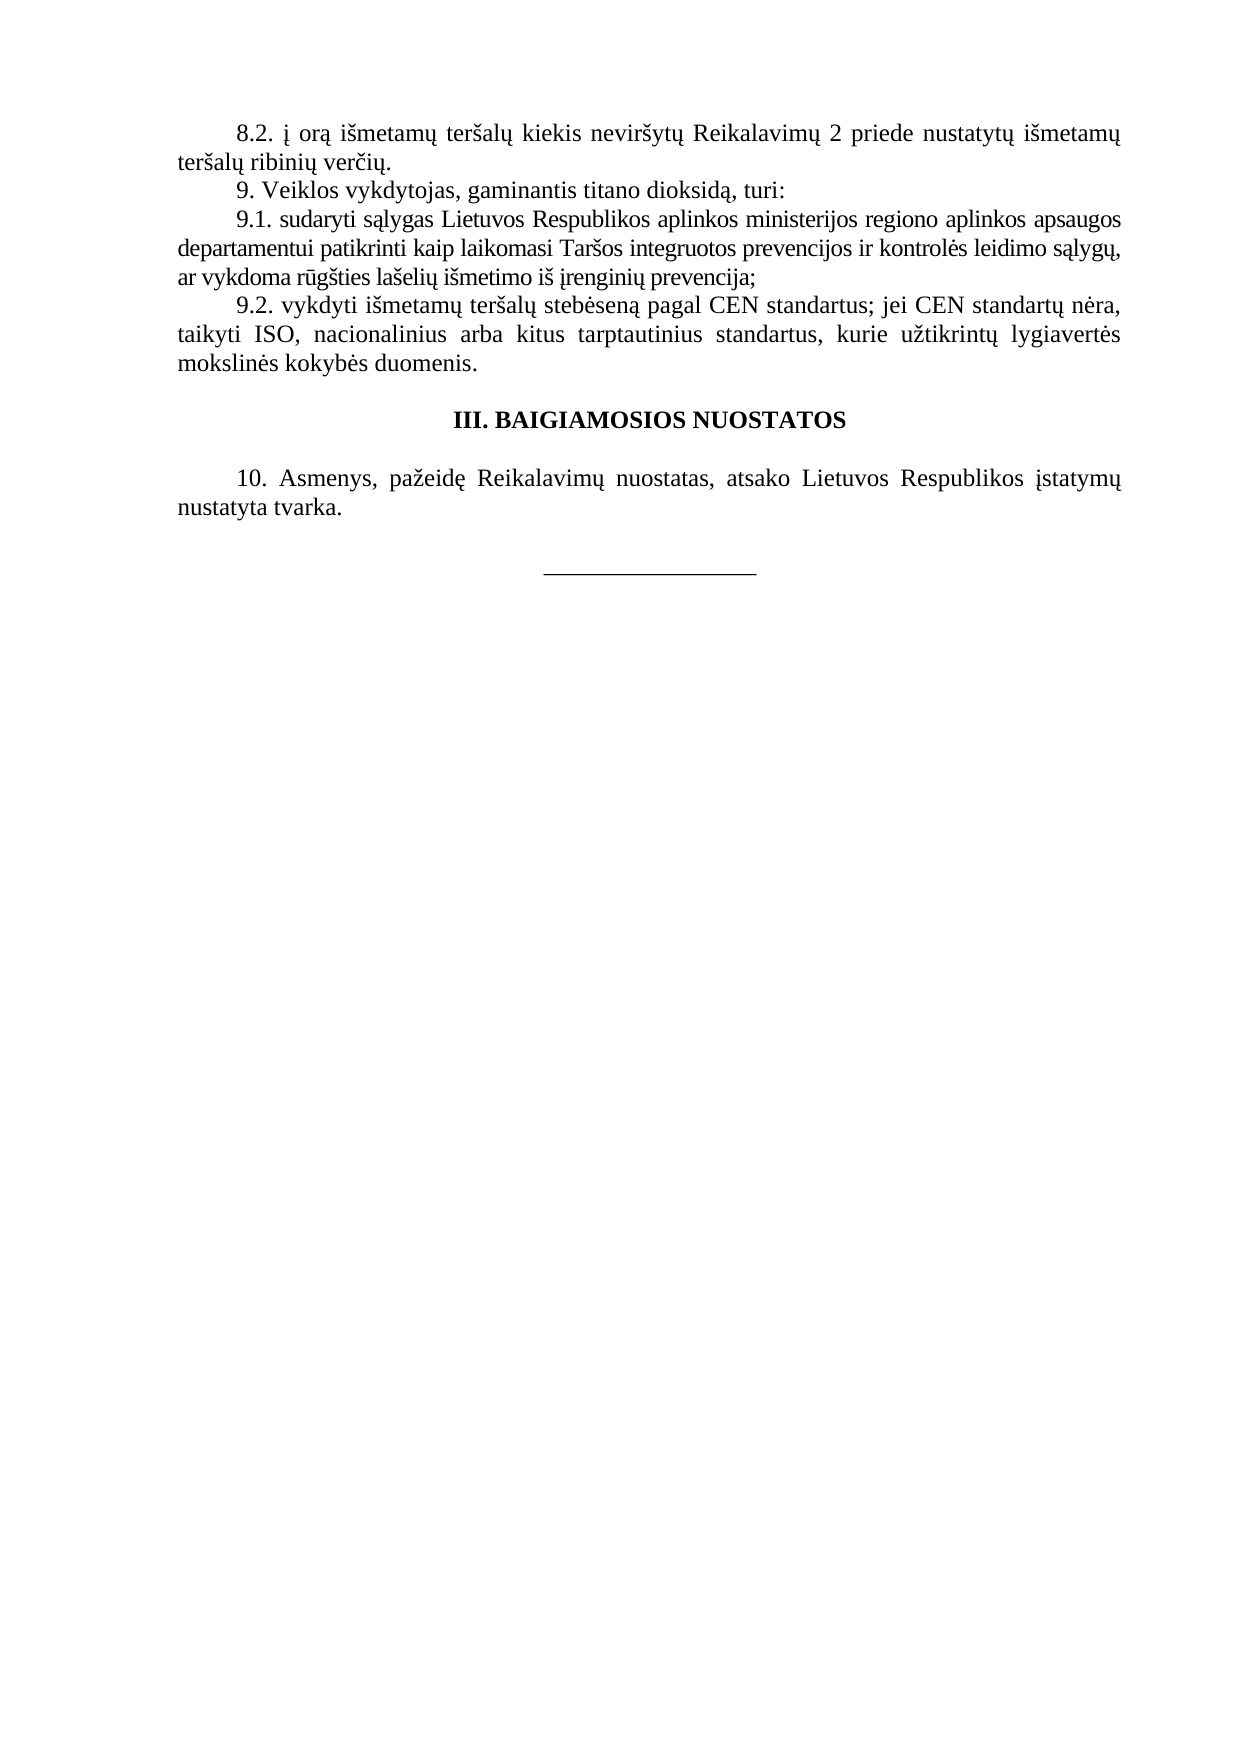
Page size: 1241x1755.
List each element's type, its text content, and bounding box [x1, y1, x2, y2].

text 9. Veiklos vykdytojas, gaminantis titano dioksidą, turi: [177, 176, 1122, 204]
text 10. Asmenys, pažeidę Reikalavimų nuostatas, atsako Lietuvos Respublikos įstatymų nustatyta tvarka. [177, 463, 1122, 521]
text 8.2. į orą išmetamų teršalų kiekis neviršytų Reikalavimų 2 priede nustatytų išmetamų teršalų ribinių verčių. [177, 118, 1122, 176]
text 9.1. sudaryti sąlygas Lietuvos Respublikos aplinkos ministerijos regiono aplinkos apsaugos departamentui patikrinti kaip laikomasi Taršos integruotos prevencijos ir kontrolės leidimo sąlygų, ar vykdoma rūgšties lašelių išmetimo iš įrenginių prevencija; [177, 204, 1122, 291]
text III. BAIGIAMOSIOS NUOSTATOS [177, 406, 1122, 434]
text _________________ [177, 549, 1122, 578]
text 9.2. vykdyti išmetamų teršalų stebėseną pagal CEN standartus; jei CEN standartų nėra, taikyti ISO, nacionalinius arba kitus tarptautinius standartus, kurie užtikrintų lygiavertės mokslinės kokybės duomenis. [177, 291, 1122, 377]
